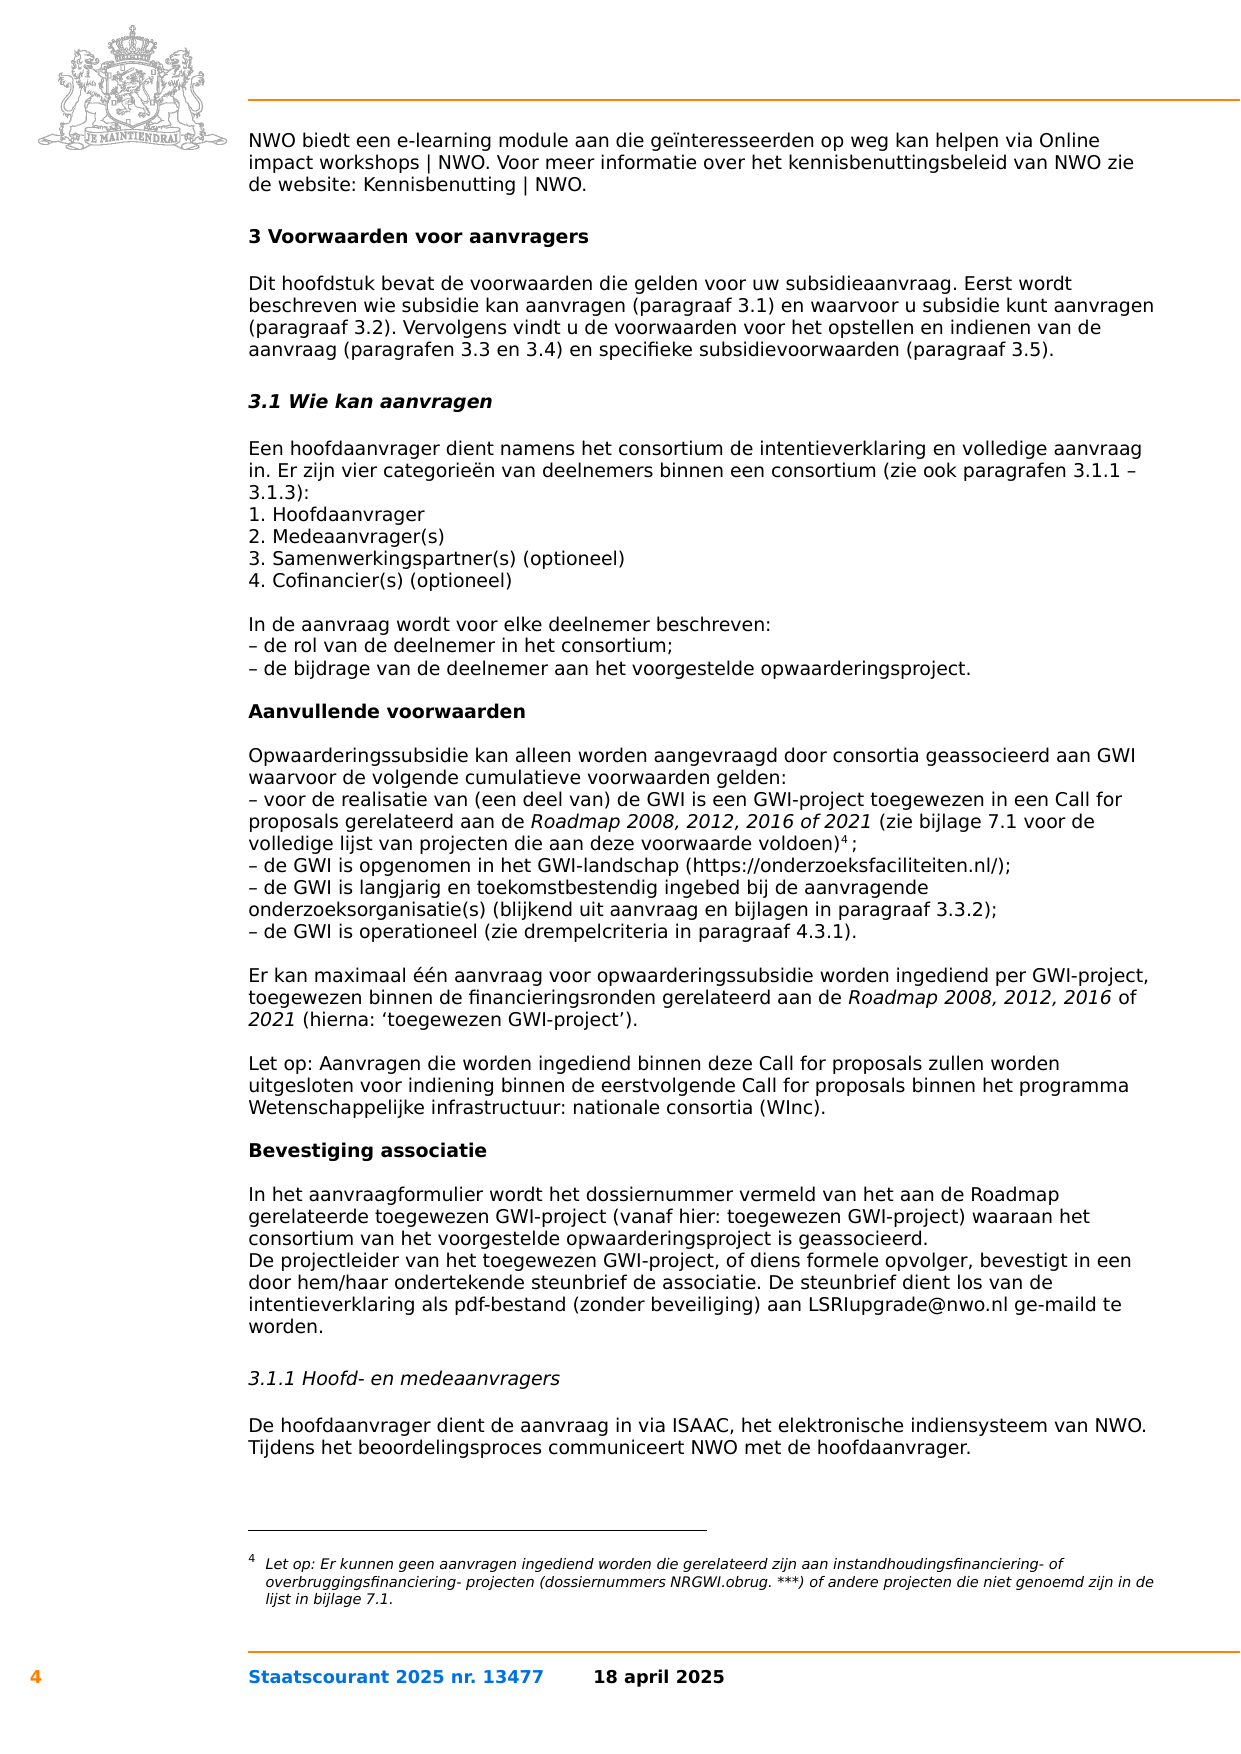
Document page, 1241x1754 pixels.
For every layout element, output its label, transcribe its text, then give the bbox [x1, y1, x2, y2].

text 3. Samenwerkingspartner(s) (optioneel) [248, 548, 1163, 569]
subtitle 3 Voorwaarden voor aanvragers [248, 226, 1163, 248]
text 2. Medeaanvrager(s) [248, 526, 1163, 548]
subtitle Bevestiging associatie [248, 1140, 1163, 1162]
text In het aanvraagformulier wordt het dossiernummer vermeld van het aan de Roadmap gerelateerde toegewezen GWI-project (vanaf hier: toegewezen GWI-project) waaraan het consortium van het voorgestelde opwaarderingsproject is geassocieerd. [248, 1184, 1163, 1250]
text Opwaarderingssubsidie kan alleen worden aangevraagd door consortia geassocieerd aan GWI waarvoor de volgende cumulatieve voorwaarden gelden: [248, 745, 1163, 789]
text Let op: Er kunnen geen aanvragen ingediend worden die gerelateerd zijn aan instandhoudingsfinanciering- of overbruggingsfinanciering- projecten (dossiernummers NRGWI.obrug. ***) of andere projecten die niet genoemd zijn in de lijst in bijlage 7.1. [248, 1552, 1163, 1608]
subtitle Aanvullende voorwaarden [248, 701, 1163, 723]
text 1. Hoofdaanvrager [248, 504, 1163, 526]
text De hoofdaanvrager dient de aanvraag in via ISAAC, het elektronische indiensysteem van NWO. Tijdens het beoordelingsproces communiceert NWO met de hoofdaanvrager. [248, 1415, 1163, 1459]
picture [38, 25, 227, 150]
text 4. Cofinancier(s) (optioneel) [248, 569, 1163, 592]
text Dit hoofdstuk bevat de voorwaarden die gelden voor uw subsidieaanvraag. Eerst wordt beschreven wie subsidie kan aanvragen (paragraaf 3.1) en waarvoor u subsidie kunt aanvragen (paragraaf 3.2). Vervolgens vindt u de voorwaarden voor het opstellen en indienen van de aanvraag (paragrafen 3.3 en 3.4) en specifieke subsidievoorwaarden (paragraaf 3.5). [248, 273, 1163, 361]
text – de bijdrage van de deelnemer aan het voorgestelde opwaarderingsproject. [248, 657, 1163, 679]
text Let op: Aanvragen die worden ingediend binnen deze Call for proposals zullen worden uitgesloten voor indiening binnen de eerstvolgende Call for proposals binnen het programma Wetenschappelijke infrastructuur: nationale consortia (WInc). [248, 1053, 1163, 1118]
text In de aanvraag wordt voor elke deelnemer beschreven: [248, 613, 1163, 635]
text – de GWI is operationeel (zie drempelcriteria in paragraaf 4.3.1). [248, 921, 1163, 943]
text – de GWI is langjarig en toekomstbestendig ingebed bij de aanvragende onderzoeksorganisatie(s) (blijkend uit aanvraag en bijlagen in paragraaf 3.3.2); [248, 877, 1163, 921]
text – de GWI is opgenomen in het GWI-landschap (https://onderzoeksfaciliteiten.nl/); [248, 855, 1163, 877]
text – de rol van de deelnemer in het consortium; [248, 635, 1163, 657]
text Er kan maximaal één aanvraag voor opwaarderingssubsidie worden ingediend per GWI-project, toegewezen binnen de financieringsronden gerelateerd aan de Roadmap 2008, 2012, 2016 of 2021 (hierna: ‘toegewezen GWI-project’). [248, 965, 1163, 1031]
subtitle 3.1 Wie kan aanvragen [248, 391, 1163, 413]
text NWO biedt een e-learning module aan die geïnteresseerden op weg kan helpen via Online impact workshops | NWO. Voor meer informatie over het kennisbenuttingsbeleid van NWO zie de website: Kennisbenutting | NWO. [248, 130, 1163, 196]
text De projectleider van het toegewezen GWI-project, of diens formele opvolger, bevestigt in een door hem/haar ondertekende steunbrief de associatie. De steunbrief dient los van de intentieverklaring als pdf-bestand (zonder beveiliging) aan LSRIupgrade@nwo.nl ge-maild te worden. [248, 1250, 1163, 1338]
subtitle 3.1.1 Hoofd- en medeaanvragers [248, 1368, 1163, 1390]
text Een hoofdaanvrager dient namens het consortium de intentieverklaring en volledige aanvraag in. Er zijn vier categorieën van deelnemers binnen een consortium (zie ook paragrafen 3.1.1 – 3.1.3): [248, 438, 1163, 504]
text – voor de realisatie van (een deel van) de GWI is een GWI-project toegewezen in een Call for proposals gerelateerd aan de Roadmap 2008, 2012, 2016 of 2021 (zie bijlage 7.1 voor de volledige lijst van projecten die aan deze voorwaarde voldoen); [248, 789, 1163, 855]
